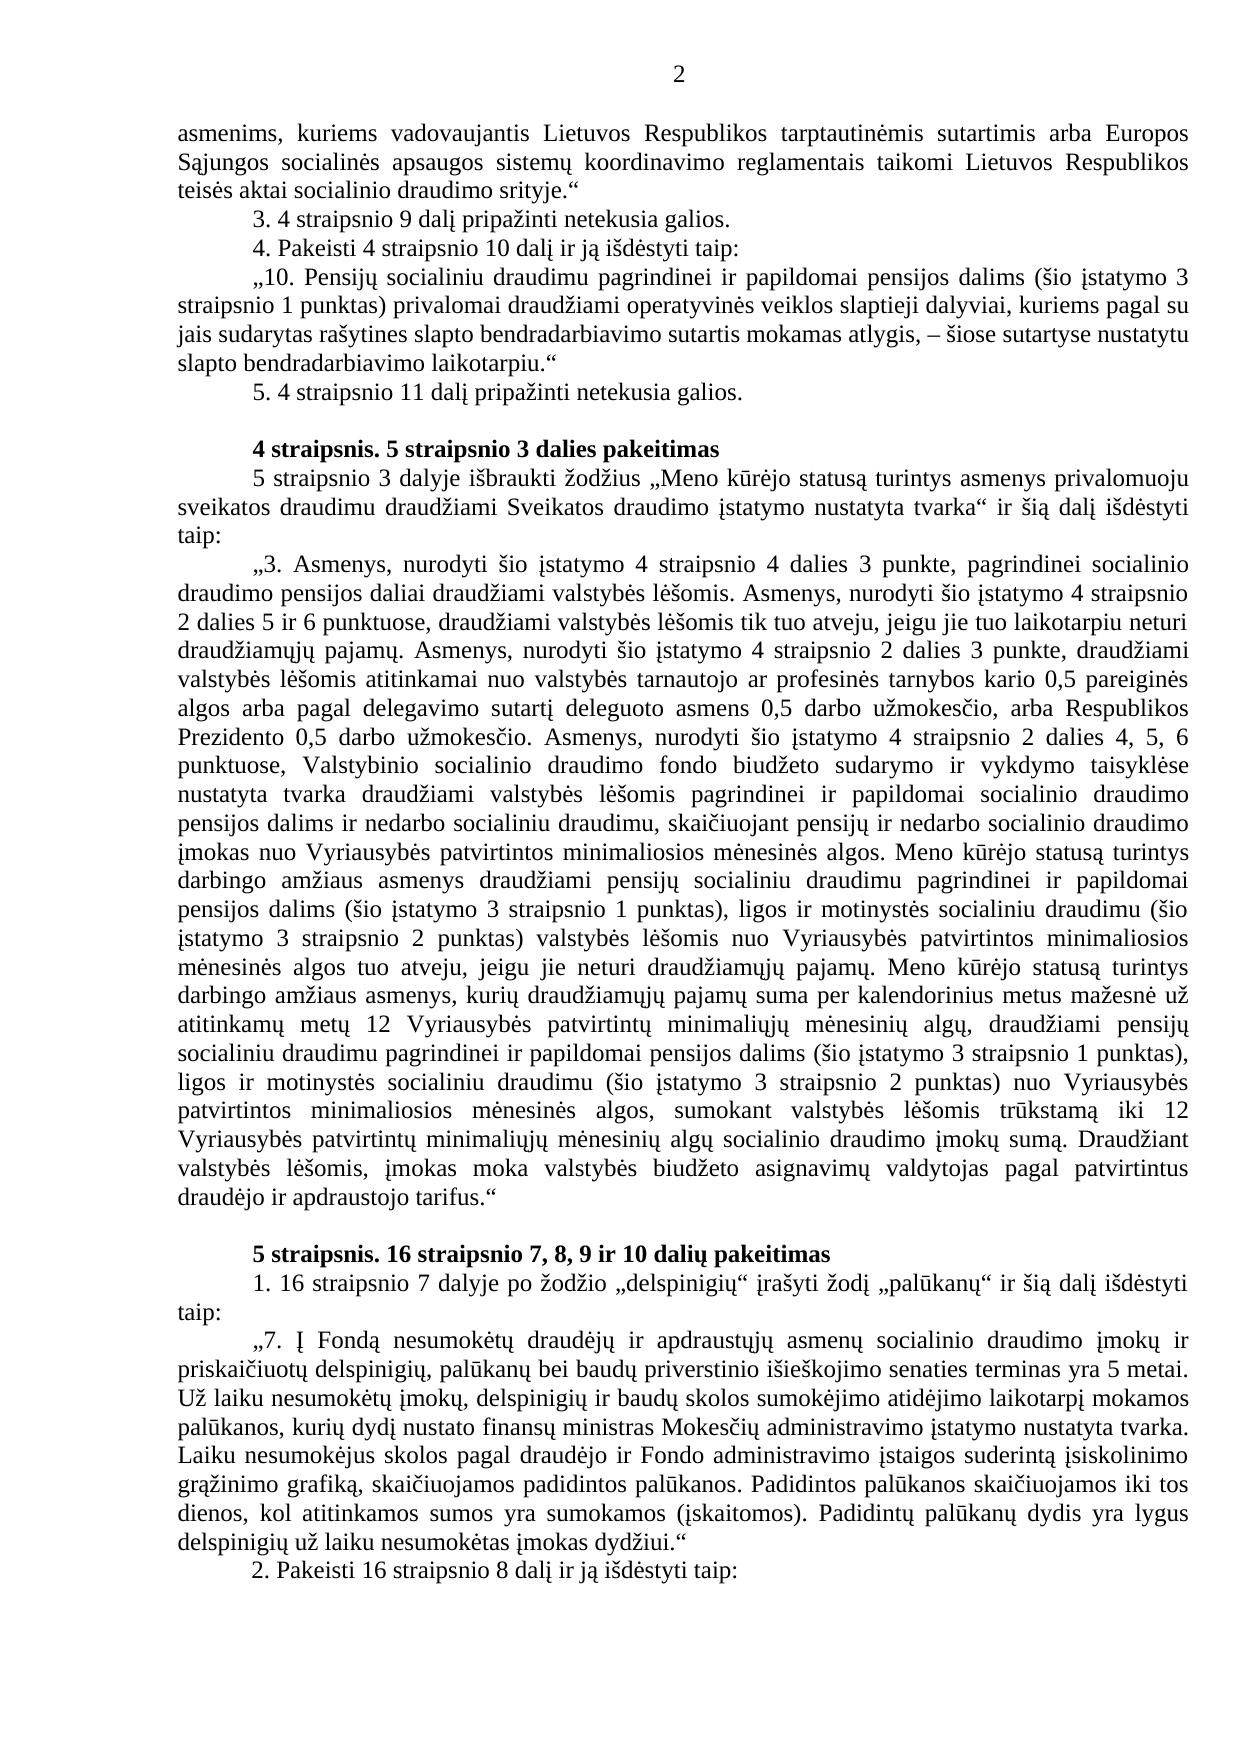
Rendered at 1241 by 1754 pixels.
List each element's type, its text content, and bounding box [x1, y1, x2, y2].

text 3. 4 straipsnio 9 dalį pripažinti netekusia galios. [177, 204, 1190, 233]
text 5 straipsnio 3 dalyje išbraukti žodžius „Meno kūrėjo statusą turintys asmenys privalomuoju sveikatos draudimu draudžiami Sveikatos draudimo įstatymo nustatyta tvarka“ ir šią dalį išdėstyti taip: [177, 463, 1190, 549]
text 5. 4 straipsnio 11 dalį pripažinti netekusia galios. [177, 377, 1190, 406]
text 4. Pakeisti 4 straipsnio 10 dalį ir ją išdėstyti taip: [177, 233, 1190, 262]
text „3. Asmenys, nurodyti šio įstatymo 4 straipsnio 4 dalies 3 punkte, pagrindinei socialinio draudimo pensijos daliai draudžiami valstybės lėšomis. Asmenys, nurodyti šio įstatymo 4 straipsnio 2 dalies 5 ir 6 punktuose, draudžiami valstybės lėšomis tik tuo atveju, jeigu jie tuo laikotarpiu neturi draudžiamųjų pajamų. Asmenys, nurodyti šio įstatymo 4 straipsnio 2 dalies 3 punkte, draudžiami valstybės lėšomis atitinkamai nuo valstybės tarnautojo ar profesinės tarnybos kario 0,5 pareiginės algos arba pagal delegavimo sutartį deleguoto asmens 0,5 darbo užmokesčio, arba Respublikos Prezidento 0,5 darbo užmokesčio. Asmenys, nurodyti šio įstatymo 4 straipsnio 2 dalies 4, 5, 6 punktuose, Valstybinio socialinio draudimo fondo biudžeto sudarymo ir vykdymo taisyklėse nustatyta tvarka draudžiami valstybės lėšomis pagrindinei ir papildomai socialinio draudimo pensijos dalims ir nedarbo socialiniu draudimu, skaičiuojant pensijų ir nedarbo socialinio draudimo įmokas nuo Vyriausybės patvirtintos minimaliosios mėnesinės algos. Meno kūrėjo statusą turintys darbingo amžiaus asmenys draudžiami pensijų socialiniu draudimu pagrindinei ir papildomai pensijos dalims (šio įstatymo 3 straipsnio 1 punktas), ligos ir motinystės socialiniu draudimu (šio įstatymo 3 straipsnio 2 punktas) valstybės lėšomis nuo Vyriausybės patvirtintos minimaliosios mėnesinės algos tuo atveju, jeigu jie neturi draudžiamųjų pajamų. Meno kūrėjo statusą turintys darbingo amžiaus asmenys, kurių draudžiamųjų pajamų suma per kalendorinius metus mažesnė už atitinkamų metų 12 Vyriausybės patvirtintų minimaliųjų mėnesinių algų, draudžiami pensijų socialiniu draudimu pagrindinei ir papildomai pensijos dalims (šio įstatymo 3 straipsnio 1 punktas), ligos ir motinystės socialiniu draudimu (šio įstatymo 3 straipsnio 2 punktas) nuo Vyriausybės patvirtintos minimaliosios mėnesinės algos, sumokant valstybės lėšomis trūkstamą iki 12 Vyriausybės patvirtintų minimaliųjų mėnesinių algų socialinio draudimo įmokų sumą. Draudžiant valstybės lėšomis, įmokas moka valstybės biudžeto asignavimų valdytojas pagal patvirtintus draudėjo ir apdraustojo tarifus.“ [177, 549, 1190, 1211]
text „7. Į Fondą nesumokėtų draudėjų ir apdraustųjų asmenų socialinio draudimo įmokų ir priskaičiuotų delspinigių, palūkanų bei baudų priverstinio išieškojimo senaties terminas yra 5 metai. Už laiku nesumokėtų įmokų, delspinigių ir baudų skolos sumokėjimo atidėjimo laikotarpį mokamos palūkanos, kurių dydį nustato finansų ministras Mokesčių administravimo įstatymo nustatyta tvarka. Laiku nesumokėjus skolos pagal draudėjo ir Fondo administravimo įstaigos suderintą įsiskolinimo grąžinimo grafiką, skaičiuojamos padidintos palūkanos. Padidintos palūkanos skaičiuojamos iki tos dienos, kol atitinkamos sumos yra sumokamos (įskaitomos). Padidintų palūkanų dydis yra lygus delspinigių už laiku nesumokėtas įmokas dydžiui.“ [177, 1326, 1190, 1556]
text 5 straipsnis. 16 straipsnio 7, 8, 9 ir 10 dalių pakeitimas [177, 1239, 1190, 1268]
text 4 straipsnis. 5 straipsnio 3 dalies pakeitimas [177, 434, 1190, 463]
text „10. Pensijų socialiniu draudimu pagrindinei ir papildomai pensijos dalims (šio įstatymo 3 straipsnio 1 punktas) privalomai draudžiami operatyvinės veiklos slaptieji dalyviai, kuriems pagal su jais sudarytas rašytines slapto bendradarbiavimo sutartis mokamas atlygis, – šiose sutartyse nustatytu slapto bendradarbiavimo laikotarpiu.“ [177, 262, 1190, 377]
text asmenims, kuriems vadovaujantis Lietuvos Respublikos tarptautinėmis sutartimis arba Europos Sąjungos socialinės apsaugos sistemų koordinavimo reglamentais taikomi Lietuvos Respublikos teisės aktai socialinio draudimo srityje.“ [177, 118, 1190, 204]
text 1. 16 straipsnio 7 dalyje po žodžio „delspinigių“ įrašyti žodį „palūkanų“ ir šią dalį išdėstyti taip: [177, 1268, 1190, 1326]
text 2. Pakeisti 16 straipsnio 8 dalį ir ją išdėstyti taip: [177, 1556, 1190, 1584]
